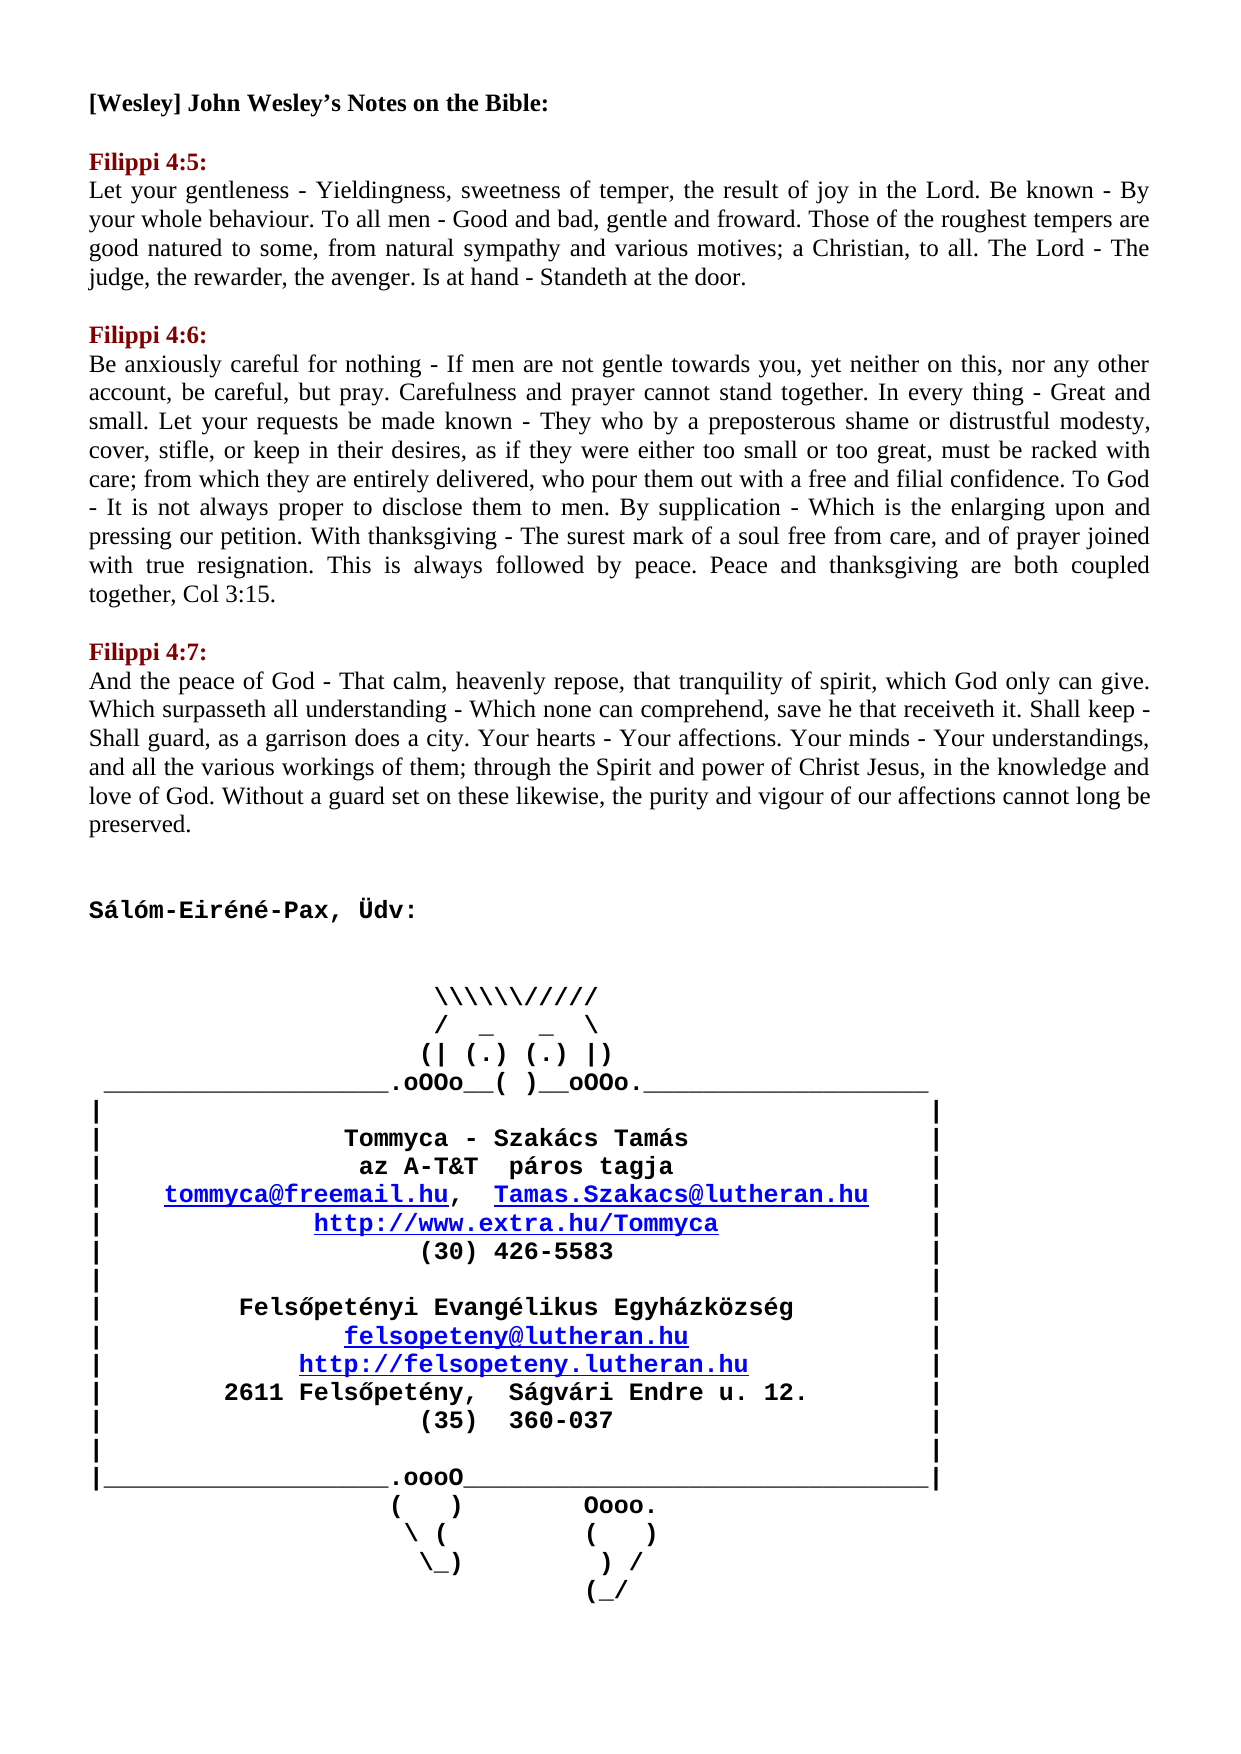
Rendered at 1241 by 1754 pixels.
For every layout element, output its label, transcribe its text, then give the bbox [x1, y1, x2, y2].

text Be anxiously careful for nothing - If men are not gentle towards you, yet neither on this, nor any other account, be careful, but pray. Carefulness and prayer cannot stand together. In every thing - Great and small. Let your requests be made known - They who by a preposterous shame or distrustful modesty, cover, stifle, or keep in their desires, as if they were either too small or too great, must be racked with care; from which they are entirely delivered, who pour them out with a free and filial confidence. To God - It is not always proper to disclose them to men. By supplication - Which is the enlarging upon and pressing our petition. With thanksgiving - The surest mark of a soul free from care, and of prayer joined with true resignation. This is always followed by peace. Peace and thanksgiving are both coupled together, Col 3:15. [88, 349, 1152, 607]
text Filippi 4:7: [88, 637, 1152, 666]
text Sálóm-Eiréné-Pax, Üdv: [88, 897, 1152, 926]
text And the peace of God - That calm, heavenly repose, that tranquility of spirit, which God only can give. Which surpasseth all understanding - Which none can comprehend, save he that receiveth it. Shall keep - Shall guard, as a garrison does a city. Your hearts - Your affections. Your minds - Your understandings, and all the various workings of them; through the Spirit and power of Christ Jesus, in the knowledge and love of God. Without a guard set on these likewise, the purity and vigour of our affections cannot long be preserved. [88, 666, 1152, 838]
text [Wesley] John Wesley’s Notes on the Bible: [88, 88, 1152, 117]
text \\\\\\///// / _ _ \ (| (.) (.) |) ___________________.oOOo__( )__oOOo.___________________ | | | Tommyca - Szakács Tamás | | az A-T&T páros tagja | | tommyca@freemail.hu, Tamas.Szakacs@lutheran.hu | | http://www.extra.hu/Tommyca | | (30) 426-5583 | | | | Felsőpetényi Evangélikus Egyházközség | | felsopeteny@lutheran.hu | | http://felsopeteny.lutheran.hu | | 2611 Felsőpetény, Ságvári Endre u. 12. | | (35) 360-037 | | | |___________________.oooO_______________________________| ( ) Oooo. \ ( ( ) \_) ) / (_/ [88, 984, 1152, 1606]
text Filippi 4:5: [88, 147, 1152, 176]
text Let your gentleness - Yieldingness, sweetness of temper, the result of joy in the Lord. Be known - By your whole behaviour. To all men - Good and bad, gentle and froward. Those of the roughest tempers are good natured to some, from natural sympathy and various motives; a Christian, to all. The Lord - The judge, the rewarder, the avenger. Is at hand - Standeth at the door. [88, 176, 1152, 291]
text Filippi 4:6: [88, 320, 1152, 349]
